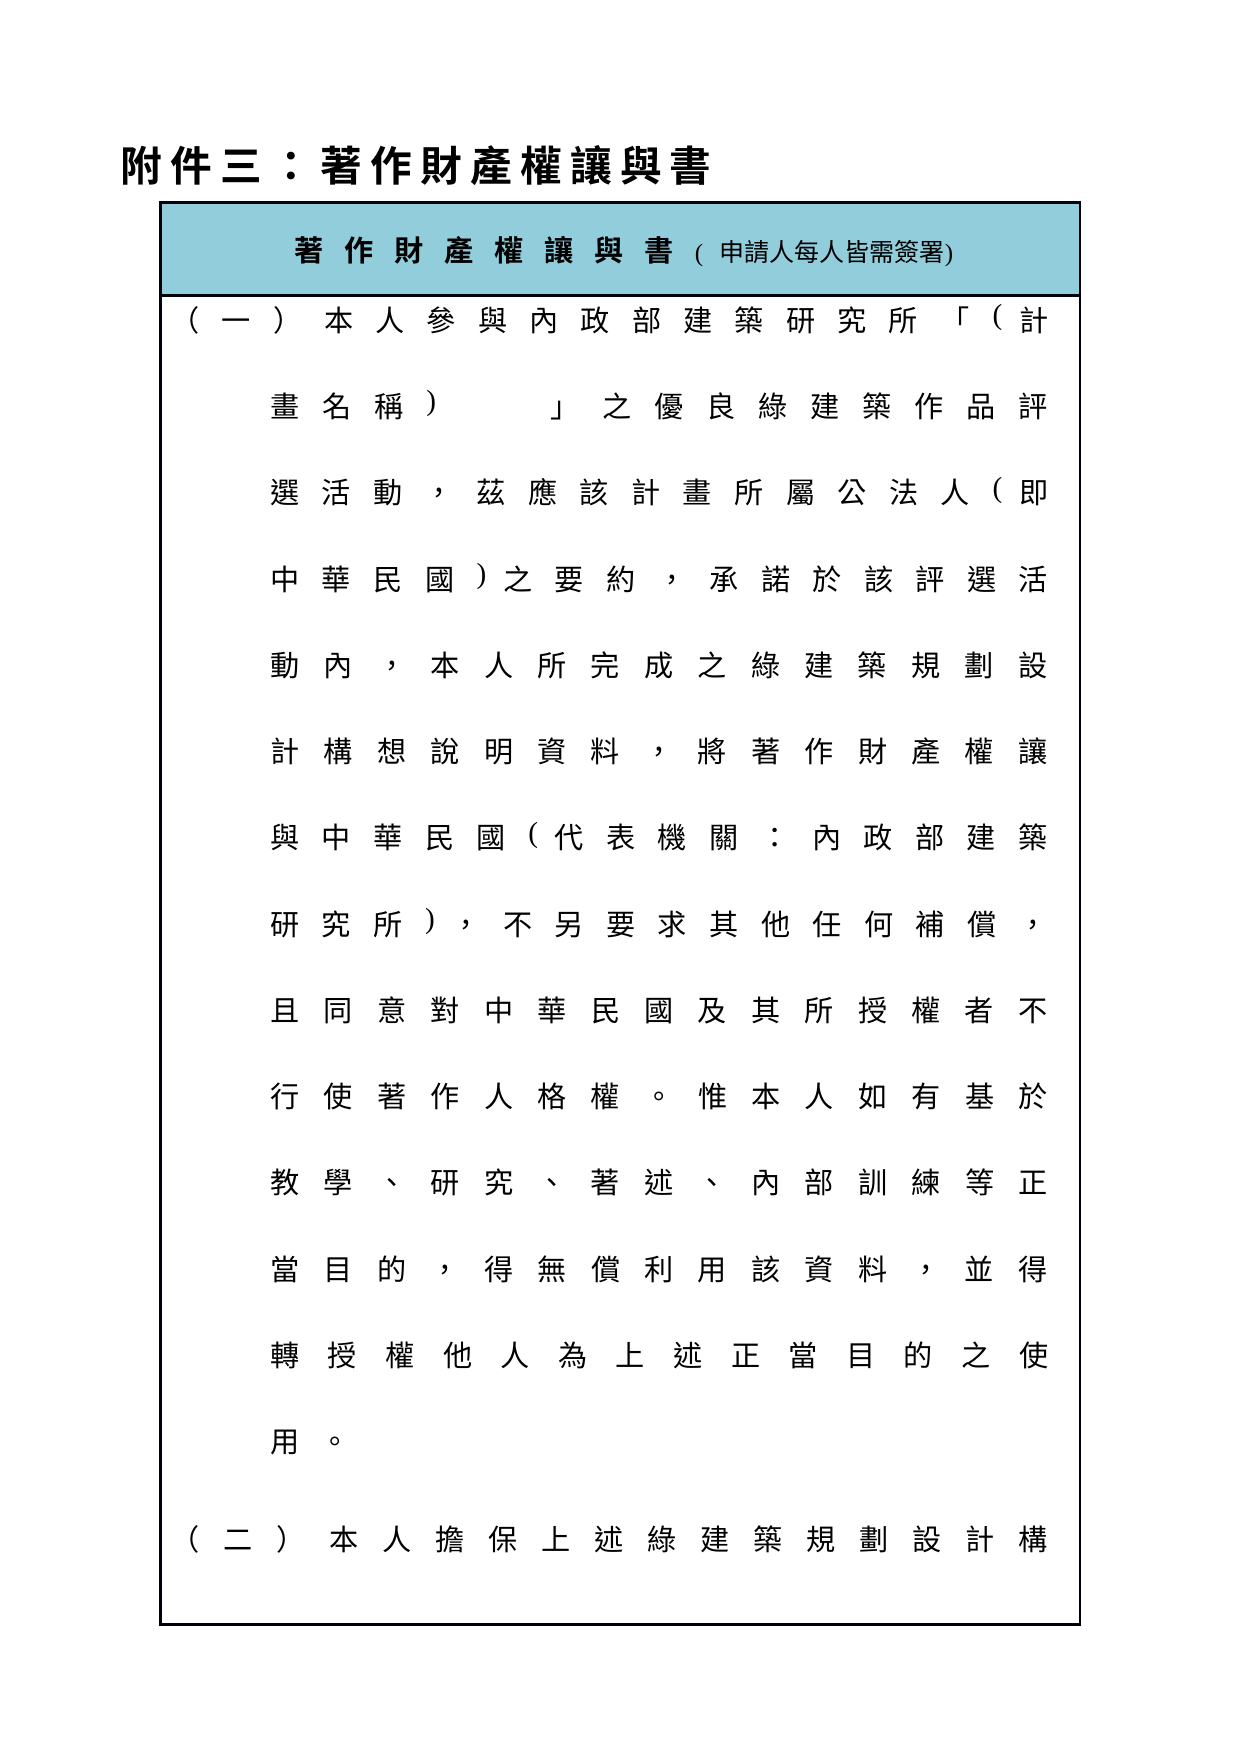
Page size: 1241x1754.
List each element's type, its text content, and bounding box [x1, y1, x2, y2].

table_cell （一）本人參與內政部建築研究所「(計畫名稱) 」之優良綠建築作品評選活動，茲應該計畫所屬公法人(即中華民國)之要約，承諾於該評選活動內，本人所完成之綠建築規劃設計構想說明資料，將著作財產權讓與中華民國(代表機關：內政部建築研究所)，不另要求其他任何補償，且同意對中華民國及其所授權者不行使著作人格權。惟本人如有基於教學、研究、著述、內部訓練等正當目的，得無償利用該資料，並得轉授權他人為上述正當目的之使用。 （二）本人擔保上述綠建築規劃設計構 [162, 297, 1079, 1623]
table_header 著作財產權讓與書(申請人每人皆需簽署) [162, 204, 1079, 294]
text 附件三：著作財產權讓與書 [120, 126, 1120, 201]
